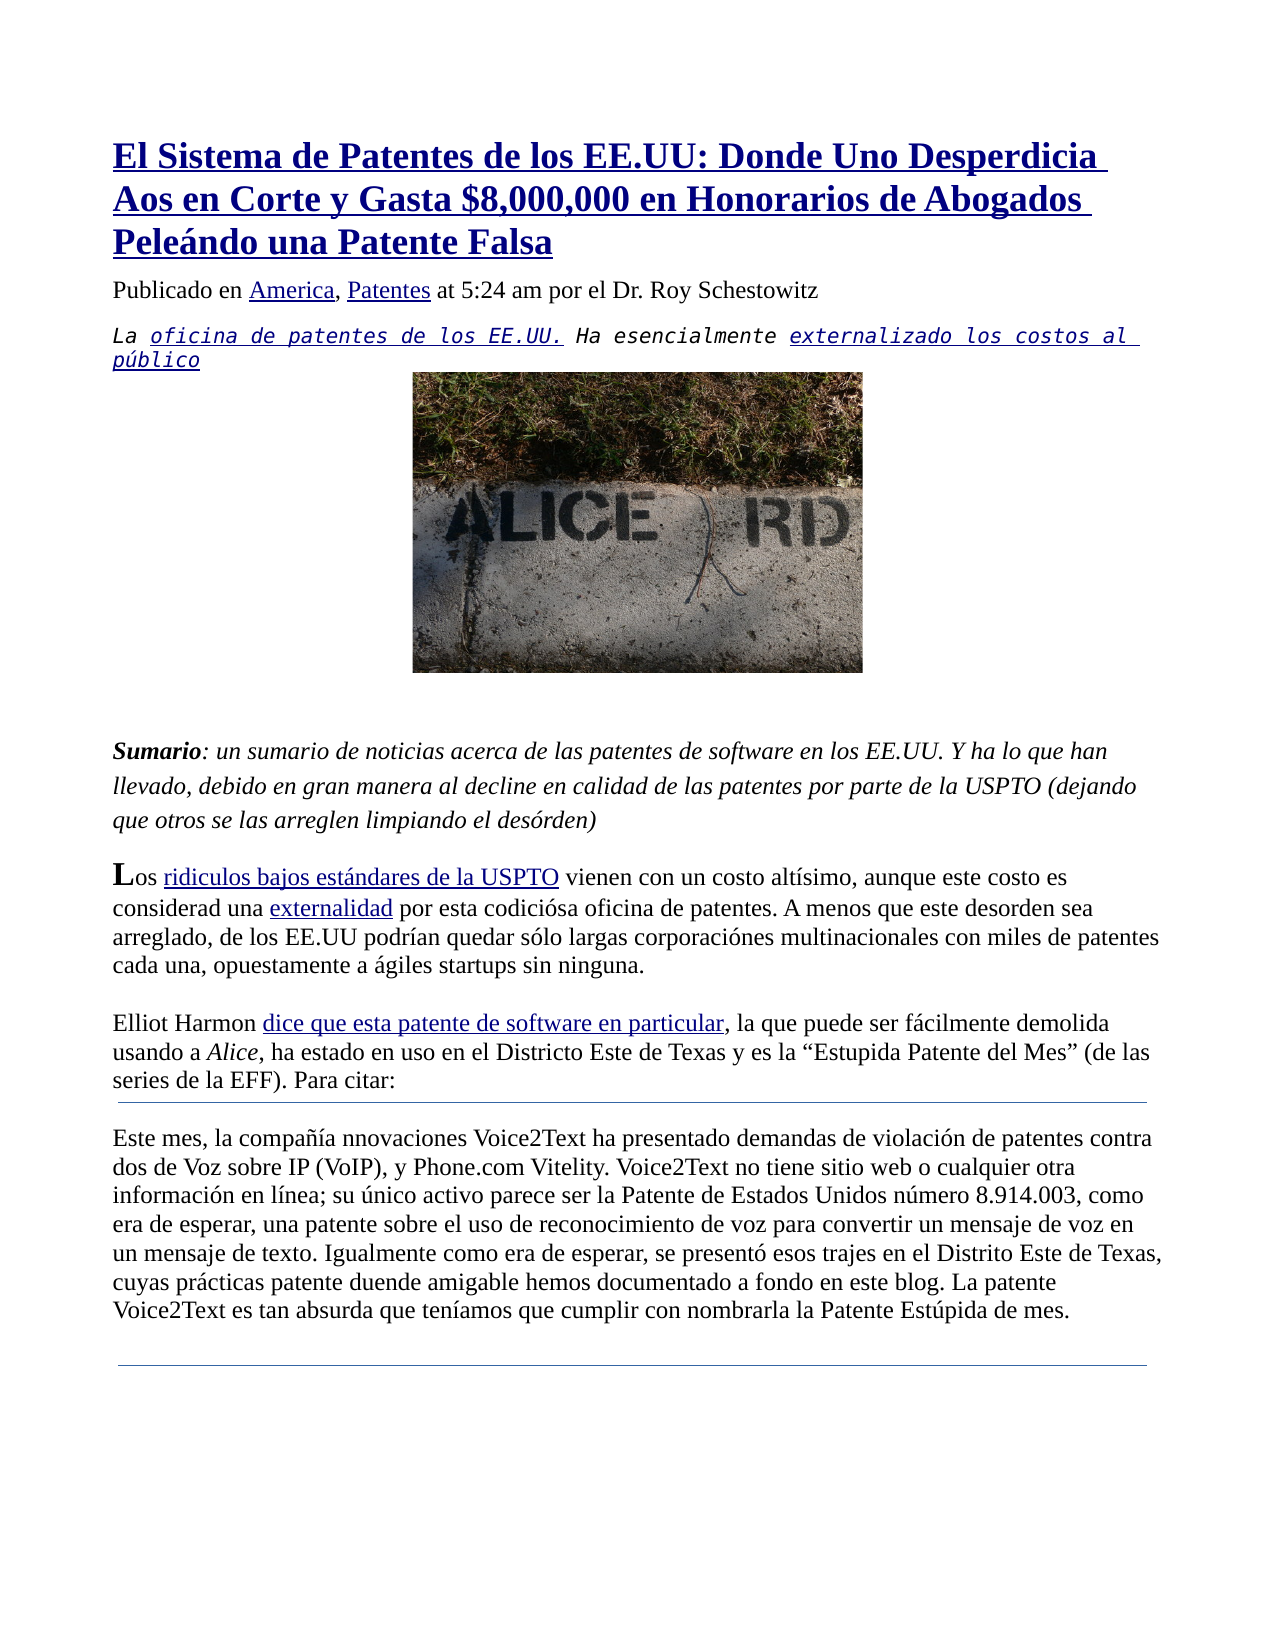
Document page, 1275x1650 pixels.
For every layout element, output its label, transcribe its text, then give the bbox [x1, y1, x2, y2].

text Los ridiculos bajos estándares de la USPTO vienen con un costo altísimo, aunque este costo es considerad una externalidad por esta codiciósa oficina de patentes. A menos que este desorden sea arreglado, de los EE.UU podrían quedar sólo largas corporaciónes multinacionales con miles de patentes cada una, opuestamente a ágiles startups sin ninguna. [112, 854, 1162, 979]
text Este mes, la compañía nnovaciones Voice2Text ha presentado demandas de violación de patentes contra dos de Voz sobre IP (VoIP), y Phone.com Vitelity. Voice2Text no tiene sitio web o cualquier otra información en línea; su único activo parece ser la Patente de Estados Unidos número 8.914.003, como era de esperar, una patente sobre el uso de reconocimiento de voz para convertir un mensaje de voz en un mensaje de texto. Igualmente como era de esperar, se presentó esos trajes en el Distrito Este de Texas, cuyas prácticas patente duende amigable hemos documentado a fondo en este blog. La patente Voice2Text es tan absurda que teníamos que cumplir con nombrarla la Patente Estúpida de mes. [112, 1123, 1162, 1324]
picture [412, 372, 863, 673]
text Elliot Harmon dice que esta patente de software en particular, la que puede ser fácilmente demolida usando a Alice, ha estado en uso en el Districto Este de Texas y es la “Estupida Patente del Mes” (de las series de la EFF). Para citar: [112, 1008, 1162, 1094]
text La oficina de patentes de los EE.UU. Ha esencialmente externalizado los costos al público [112, 324, 1162, 373]
text Publicado en America, Patentes at 5:24 am por el Dr. Roy Schestowitz [112, 275, 1162, 304]
text Sumario: un sumario de noticias acerca de las patentes de software en los EE.UU. Y ha lo que han llevado, debido en gran manera al decline en calidad de las patentes por parte de la USPTO (dejando que otros se las arreglen limpiando el desórden) [112, 736, 1162, 834]
subtitle El Sistema de Patentes de los EE.UU: Donde Uno Desperdicia Aos en Corte y Gasta $8,000,000 en Honorarios de Abogados Peleándo una Patente Falsa [112, 133, 1162, 263]
